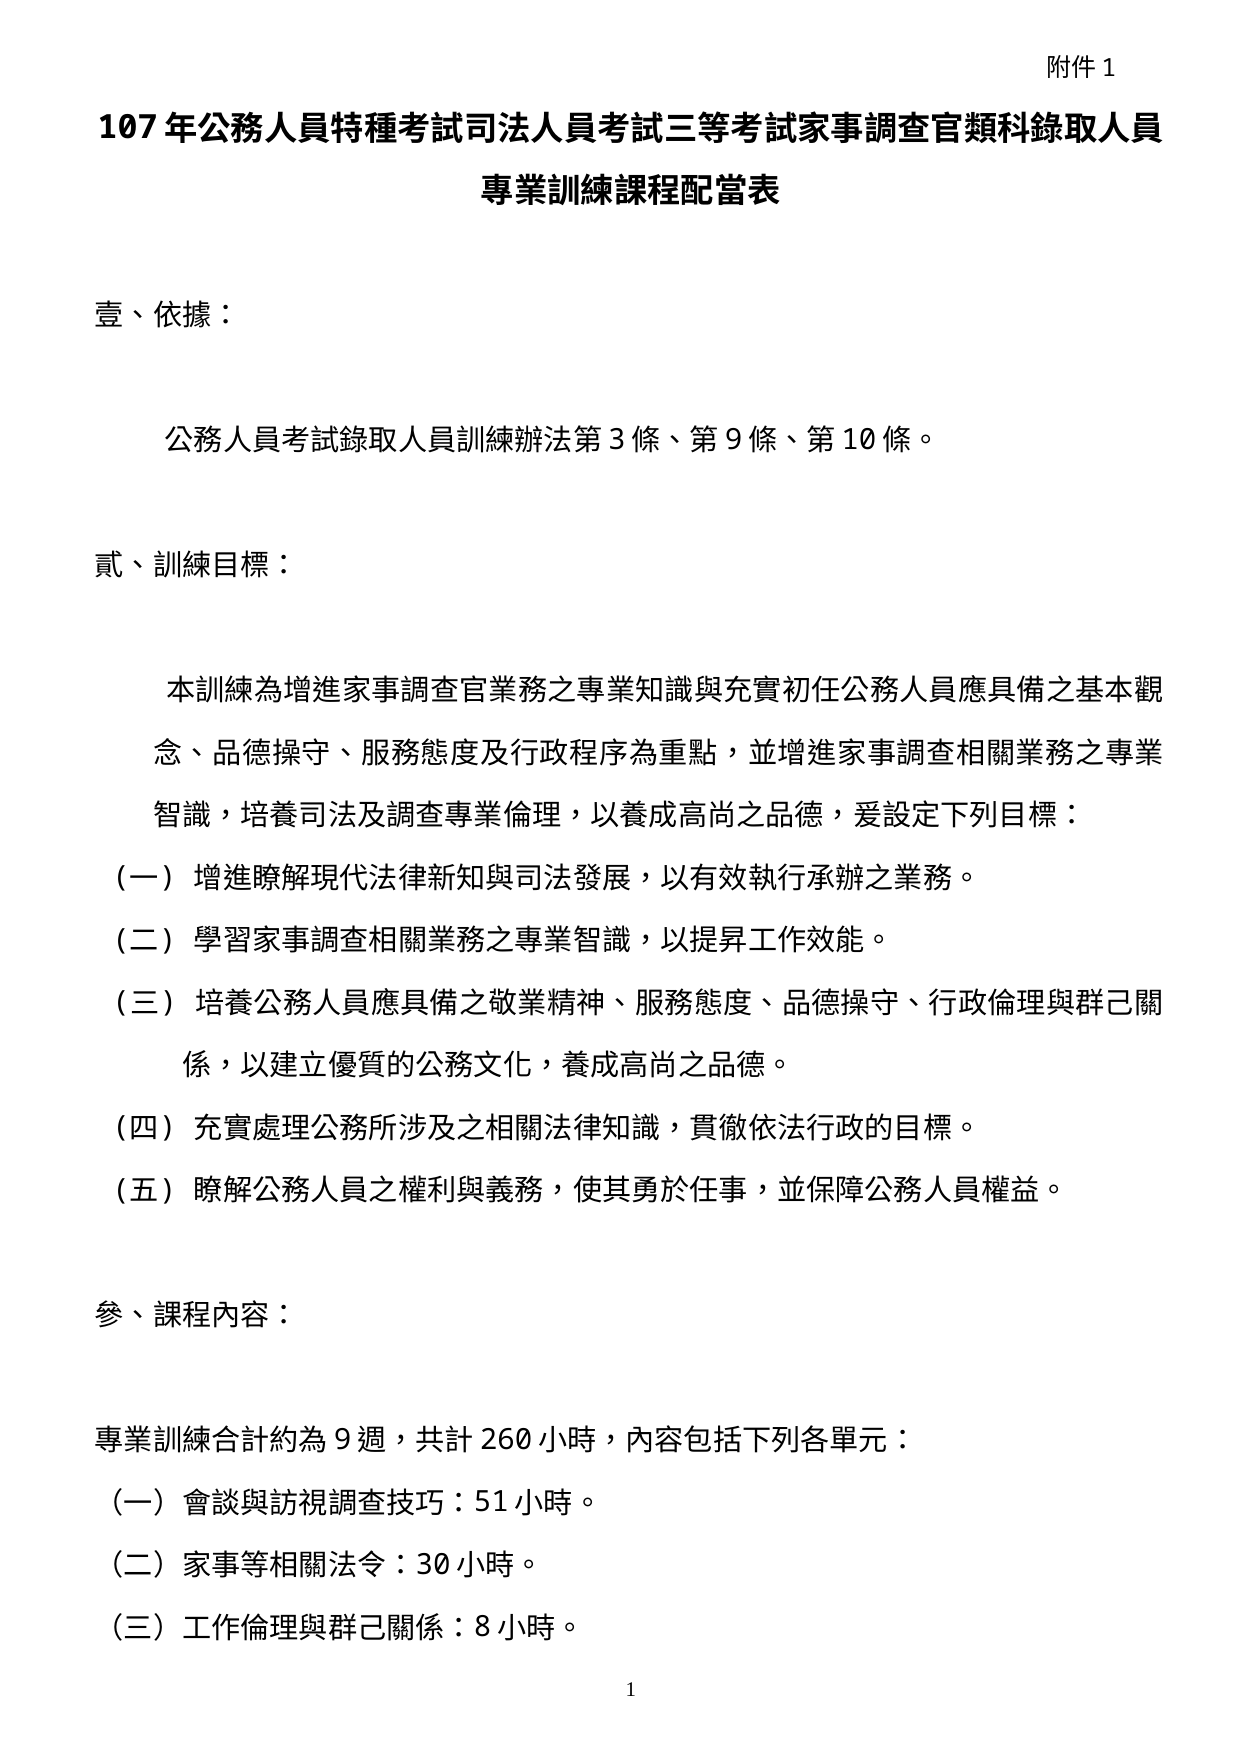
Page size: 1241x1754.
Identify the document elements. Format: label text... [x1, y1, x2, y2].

text （一）會談與訪視調查技巧：51小時。 [94, 1459, 1167, 1521]
text 貳、訓練目標： [94, 521, 1167, 584]
text （二）家事等相關法令：30小時。 [94, 1521, 1167, 1584]
text (三) 培養公務人員應具備之敬業精神、服務態度、品德操守、行政倫理與群己關係，以建立優質的公務文化，養成高尚之品德。 [94, 959, 1167, 1084]
text （三）工作倫理與群己關係：8小時。 [94, 1584, 1167, 1646]
text (五) 瞭解公務人員之權利與義務，使其勇於任事，並保障公務人員權益。 [94, 1146, 1167, 1209]
text 公務人員考試錄取人員訓練辦法第3條、第9條、第10條。 [94, 396, 1167, 459]
text (二) 學習家事調查相關業務之專業智識，以提昇工作效能。 [94, 896, 1167, 959]
text 107年公務人員特種考試司法人員考試三等考試家事調查官類科錄取人員專業訓練課程配當表 [94, 40, 1167, 209]
text 本訓練為增進家事調查官業務之專業知識與充實初任公務人員應具備之基本觀念、品德操守、服務態度及行政程序為重點，並增進家事調查相關業務之專業智識，培養司法及調查專業倫理，以養成高尚之品德，爰設定下列目標： [94, 646, 1167, 834]
text 壹、依據： [94, 271, 1167, 334]
text 參、課程內容： [94, 1271, 1167, 1334]
text 附件1 [1046, 48, 1119, 83]
text 專業訓練合計約為9週，共計260小時，內容包括下列各單元： [94, 1396, 1167, 1459]
text (四) 充實處理公務所涉及之相關法律知識，貫徹依法行政的目標。 [94, 1084, 1167, 1146]
text (一) 增進瞭解現代法律新知與司法發展，以有效執行承辦之業務。 [94, 834, 1167, 896]
